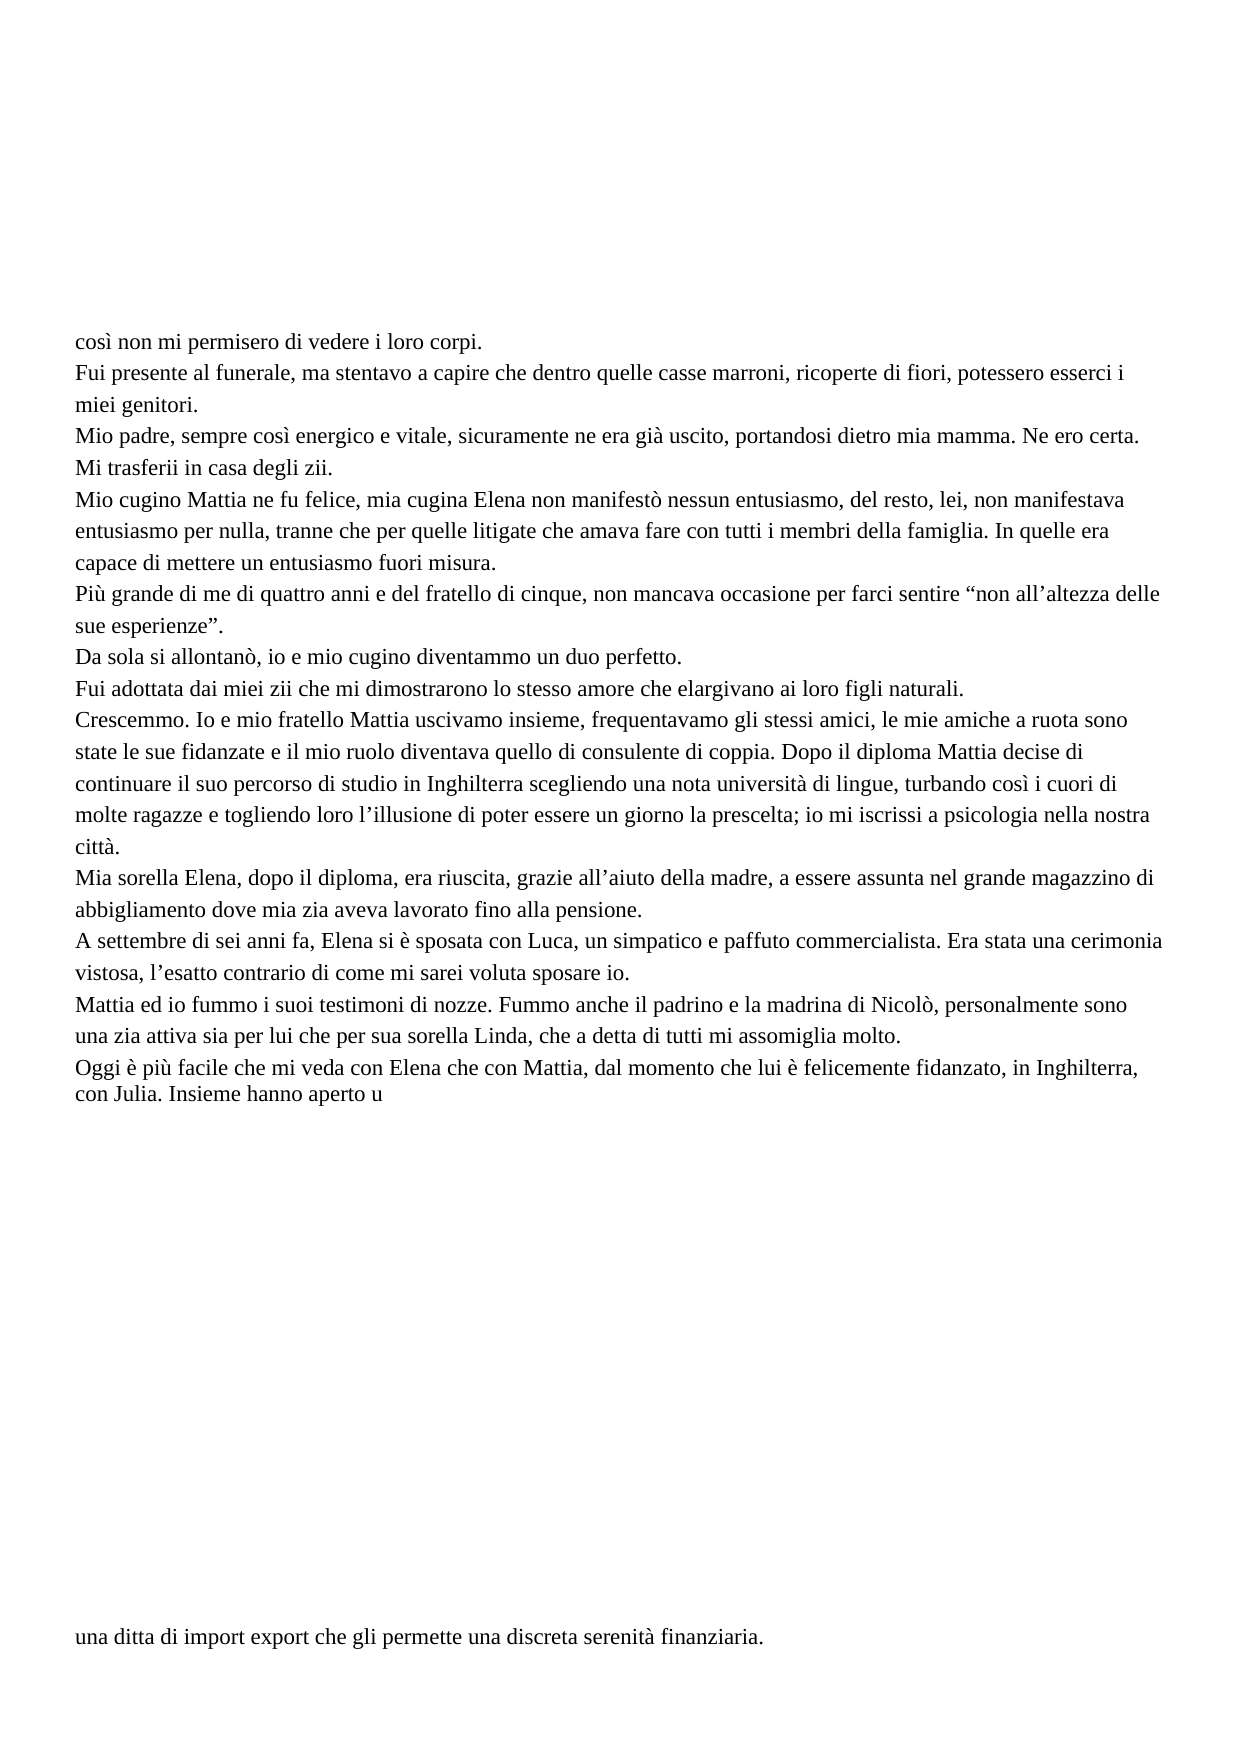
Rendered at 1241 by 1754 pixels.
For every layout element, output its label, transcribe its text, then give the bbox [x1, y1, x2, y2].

text così non mi permisero di vedere i loro corpi. [75, 328, 1165, 354]
text Mi trasferii in casa degli zii. [75, 454, 1165, 480]
text Fui adottata dai miei zii che mi dimostrarono lo stesso amore che elargivano ai loro figli naturali. [75, 675, 1165, 701]
text A settembre di sei anni fa, Elena si è sposata con Luca, un simpatico e paffuto commercialista. Era stata una cerimonia vistosa, l’esatto contrario di come mi sarei voluta sposare io. [75, 927, 1165, 985]
text Mio padre, sempre così energico e vitale, sicuramente ne era già uscito, portandosi dietro mia mamma. Ne ero certa. [75, 422, 1165, 449]
text Mattia ed io fummo i suoi testimoni di nozze. Fummo anche il padrino e la madrina di Nicolò, personalmente sono una zia attiva sia per lui che per sua sorella Linda, che a detta di tutti mi assomiglia molto. [75, 991, 1165, 1048]
text Oggi è più facile che mi veda con Elena che con Mattia, dal momento che lui è felicemente fidanzato, in Inghilterra, con Julia. Insieme hanno aperto u [75, 1054, 1165, 1106]
text Più grande di me di quattro anni e del fratello di cinque, non mancava occasione per farci sentire “non all’altezza delle sue esperienze”. [75, 580, 1165, 638]
text Fui presente al funerale, ma stentavo a capire che dentro quelle casse marroni, ricoperte di fiori, potessero esserci i miei genitori. [75, 359, 1165, 417]
text Crescemmo. Io e mio fratello Mattia uscivamo insieme, frequentavamo gli stessi amici, le mie amiche a ruota sono state le sue fidanzate e il mio ruolo diventava quello di consulente di coppia. Dopo il diploma Mattia decise di continuare il suo percorso di studio in Inghilterra scegliendo una nota università di lingue, turbando così i cuori di molte ragazze e togliendo loro l’illusione di poter essere un giorno la prescelta; io mi iscrissi a psicologia nella nostra città. [75, 707, 1165, 859]
text una ditta di import export che gli permette una discreta serenità finanziaria. [75, 1623, 1165, 1649]
text Da sola si allontanò, io e mio cugino diventammo un duo perfetto. [75, 643, 1165, 670]
text Mio cugino Mattia ne fu felice, mia cugina Elena non manifestò nessun entusiasmo, del resto, lei, non manifestava entusiasmo per nulla, tranne che per quelle litigate che amava fare con tutti i membri della famiglia. In quelle era capace di mettere un entusiasmo fuori misura. [75, 486, 1165, 575]
text Mia sorella Elena, dopo il diploma, era riuscita, grazie all’aiuto della madre, a essere assunta nel grande magazzino di abbigliamento dove mia zia aveva lavorato fino alla pensione. [75, 864, 1165, 922]
